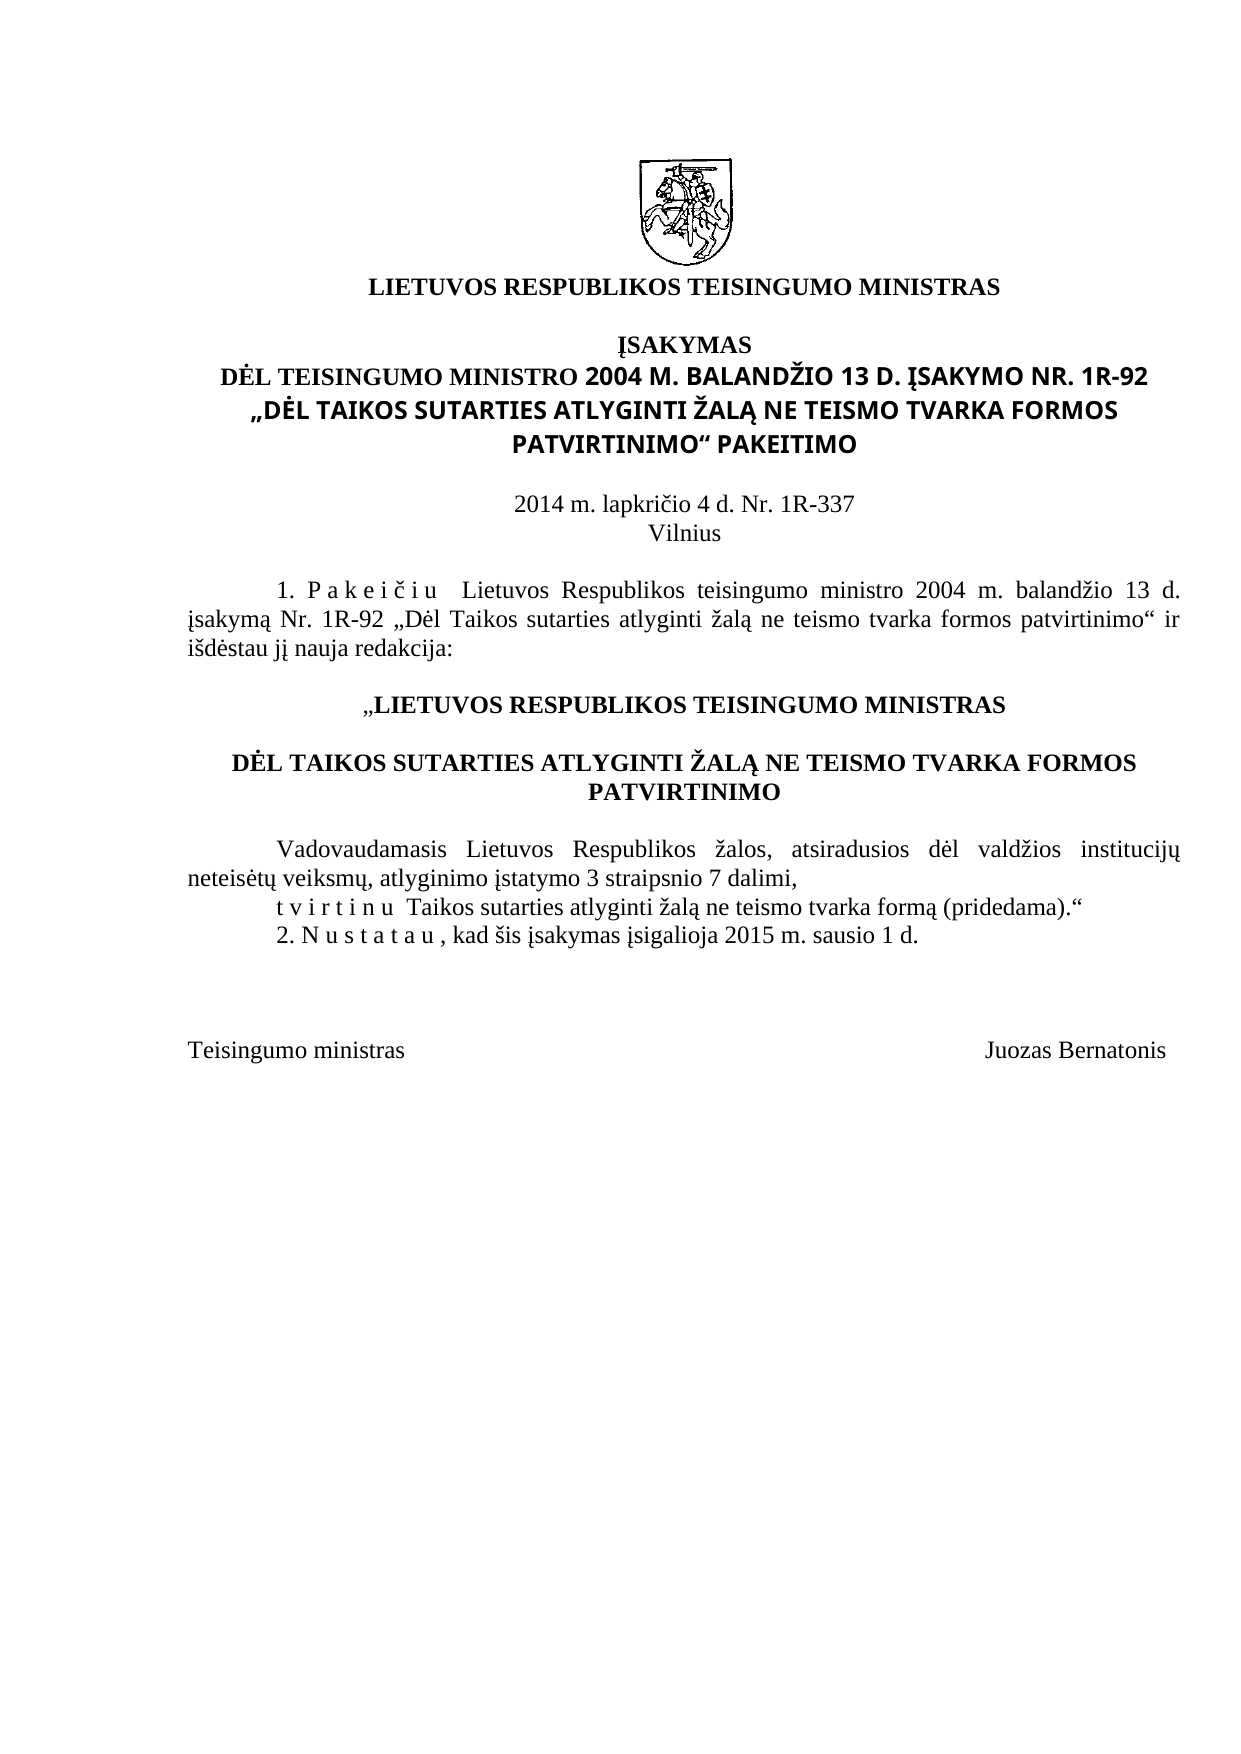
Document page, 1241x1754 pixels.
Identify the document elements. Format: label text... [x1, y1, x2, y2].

text Teisingumo ministras Juozas Bernatonis [187, 1036, 1181, 1064]
text „LIETUVOS RESPUBLIKOS TEISINGUMO MINISTRAS [187, 691, 1181, 719]
text Vadovaudamasis Lietuvos Respublikos žalos, atsiradusios dėl valdžios institucijų neteisėtų veiksmų, atlyginimo įstatymo 3 straipsnio 7 dalimi, [187, 834, 1181, 892]
text DĖL TAIKOS SUTARTIES ATLYGINTI ŽALĄ NE TEISMO TVARKA FORMOS PATVIRTINIMO [187, 748, 1181, 806]
text LIETUVOS RESPUBLIKOS TEISINGUMO MINISTRAS [187, 272, 1181, 301]
text 2014 m. lapkričio 4 d. Nr. 1R-337 [187, 489, 1181, 518]
text tvirtinu Taikos sutarties atlyginti žalą ne teismo tvarka formą (pridedama).“ [187, 892, 1181, 921]
text 1. Pakeičiu Lietuvos Respublikos teisingumo ministro 2004 m. balandžio 13 d. įsakymą Nr. 1R-92 „Dėl Taikos sutarties atlyginti žalą ne teismo tvarka formos patvirtinimo“ ir išdėstau jį nauja redakcija: [187, 576, 1181, 662]
text ĮSAKYMAS [187, 330, 1181, 358]
text 2. Nustatau, kad šis įsakymas įsigalioja 2015 m. sausio 1 d. [187, 921, 1181, 949]
text DĖL teisingumo ministro 2004 m. balandžio 13 d. įsakymo Nr. 1R-92 „Dėl Taikos sutarties atlyginti žalą ne teismo tvarka formos patvirtinimo“ PAKEITIMO [187, 358, 1181, 461]
text Vilnius [187, 518, 1181, 547]
